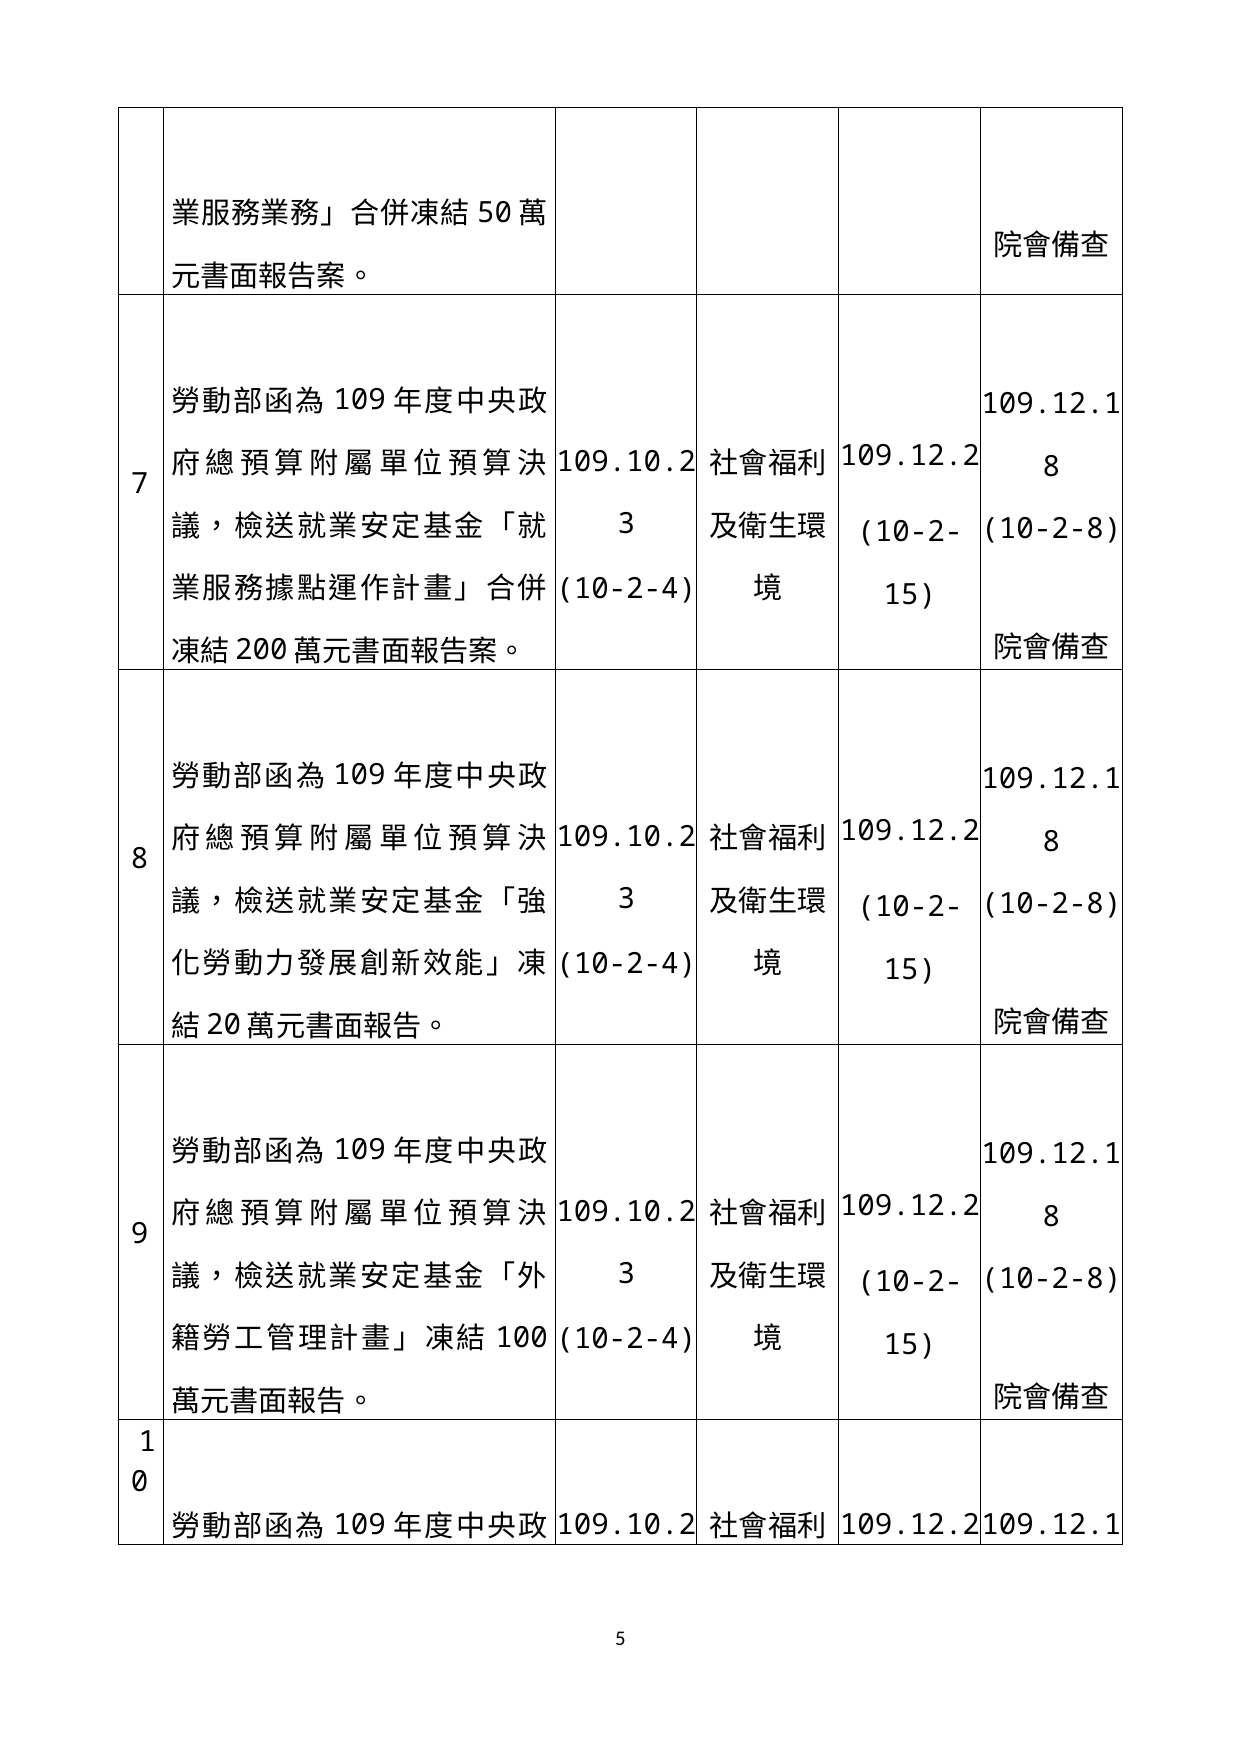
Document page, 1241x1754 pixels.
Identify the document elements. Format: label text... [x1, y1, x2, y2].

table_cell [119, 295, 163, 669]
table_cell 109.12.2 (10-2-15) [839, 1420, 980, 1544]
table_cell 勞動部函為109年度中央政府總預算附屬單位預算決議，檢送就業安定基金「強化勞動力發展創新效能」凍結20萬元書面報告。 [164, 670, 555, 1044]
table_cell 109.12.2 (10-2-15) [839, 295, 980, 669]
table_cell [119, 1045, 163, 1419]
table_cell 109.10.2 [556, 1420, 696, 1544]
table_cell [556, 108, 696, 294]
table_cell 院會備查 [981, 108, 1122, 294]
table_cell 勞動部函為109年度中央政 [164, 1420, 555, 1544]
table_cell [119, 1420, 163, 1544]
table_cell [119, 108, 163, 294]
table_cell 109.12.18 (10-2-8) 院會備查 [981, 1045, 1122, 1419]
table_cell 109.12.18 (10-2-8) 院會備查 [981, 295, 1122, 669]
table_cell 109.12.2 (10-2-15) [839, 670, 980, 1044]
table_cell 社會福利及衛生環境 [697, 1045, 838, 1419]
table_cell 109.12.18 (10-2-8) 院會備查 [981, 670, 1122, 1044]
table_cell 109.10.23 (10-2-4) [556, 670, 696, 1044]
table_cell [119, 670, 163, 1044]
table_cell 業服務業務」合併凍結50萬元書面報告案。 [164, 108, 555, 294]
table_cell 勞動部函為109年度中央政府總預算附屬單位預算決議，檢送就業安定基金「外籍勞工管理計畫」凍結100萬元書面報告。 [164, 1045, 555, 1419]
table_cell 109.12.18 (10-2-8) 院會備查 [981, 1420, 1122, 1544]
table_cell [839, 108, 980, 294]
table_cell 109.12.2 (10-2-15) [839, 1045, 980, 1419]
table_cell 社會福利 [697, 1420, 838, 1544]
table_cell 109.10.23 (10-2-4) [556, 1045, 696, 1419]
table_cell 社會福利及衛生環境 [697, 670, 838, 1044]
table_cell 社會福利及衛生環境 [697, 295, 838, 669]
table_cell 勞動部函為109年度中央政府總預算附屬單位預算決議，檢送就業安定基金「就業服務據點運作計畫」合併凍結200萬元書面報告案。 [164, 295, 555, 669]
table_cell 109.10.23 (10-2-4) [556, 295, 696, 669]
table_cell [697, 108, 838, 294]
